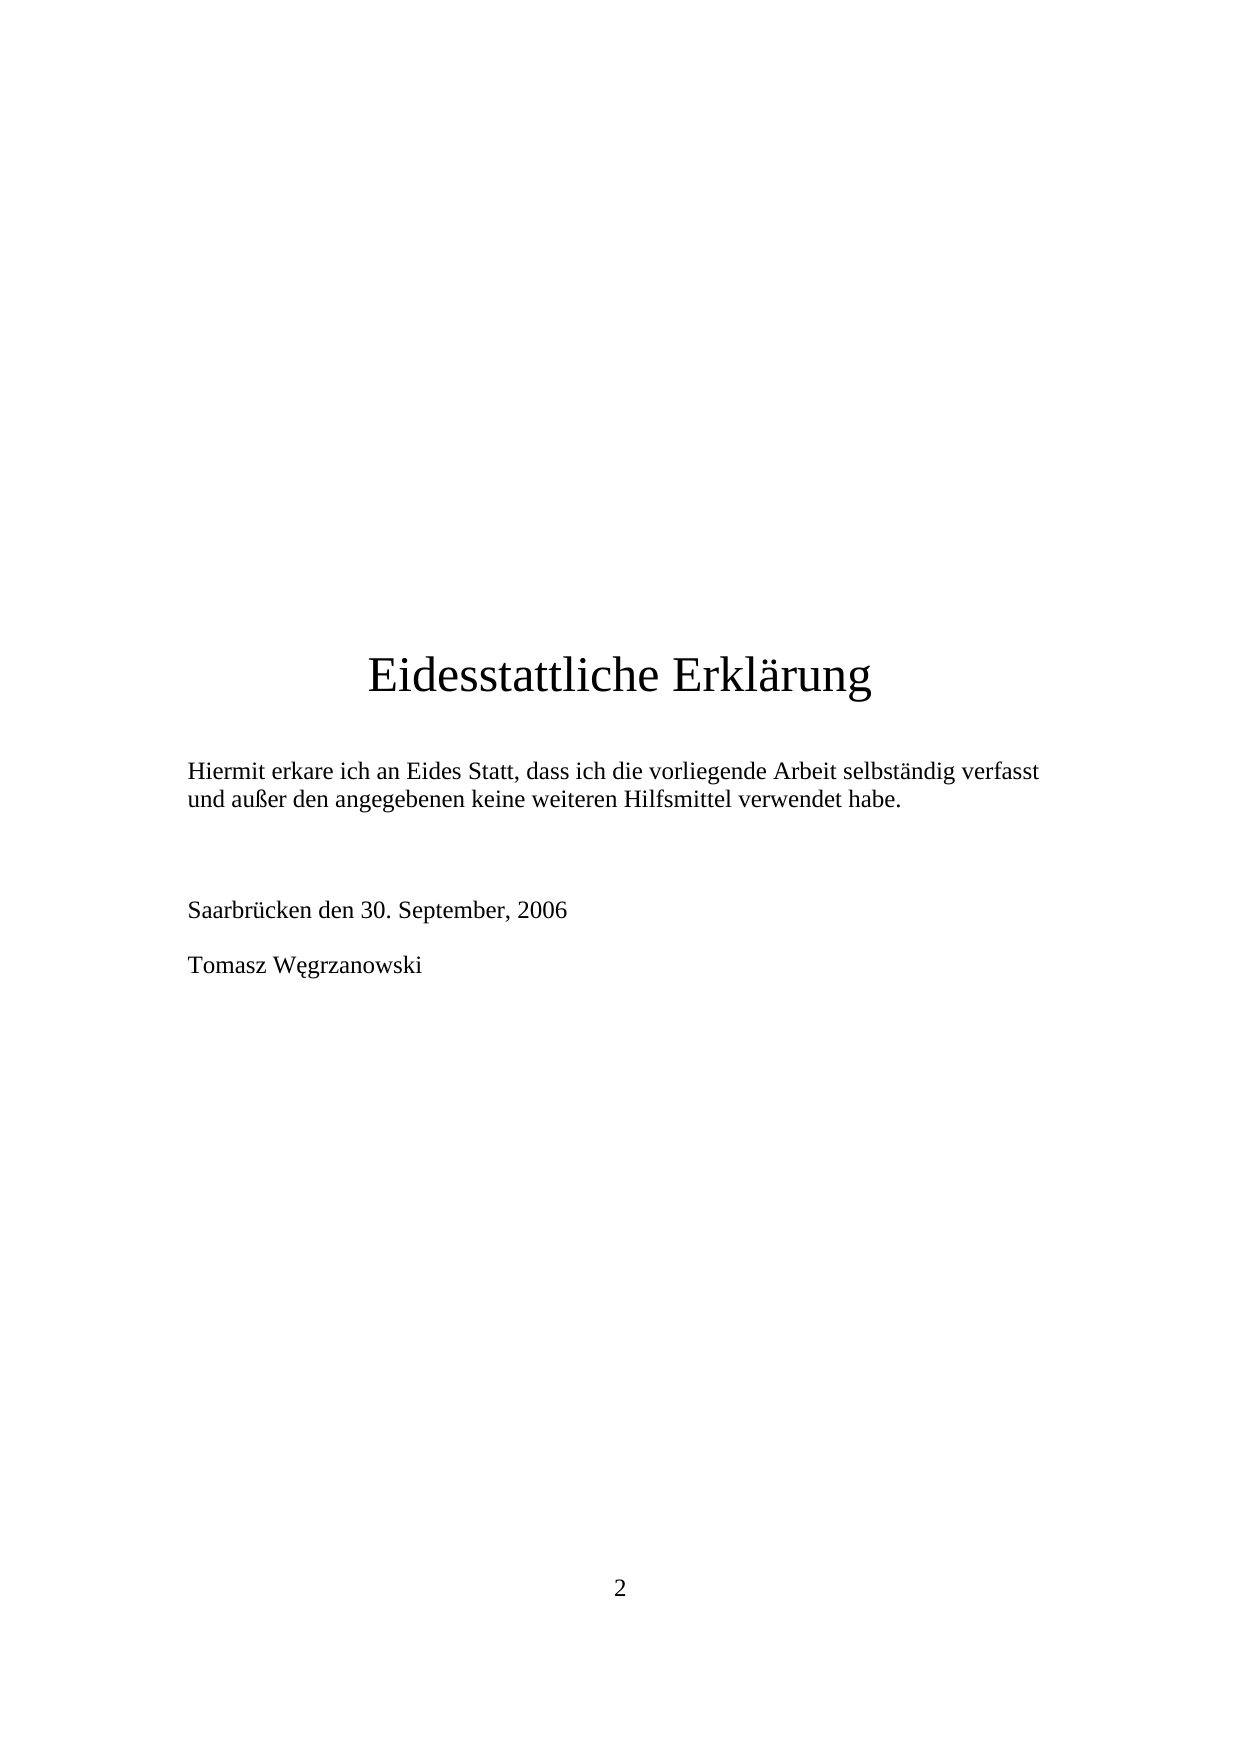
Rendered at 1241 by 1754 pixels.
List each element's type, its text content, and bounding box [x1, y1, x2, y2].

text Saarbrücken den 30. September, 2006 [187, 896, 1053, 923]
text Tomasz Węgrzanowski [187, 951, 1053, 979]
text Eidesstattliche Erklärung [187, 647, 1053, 702]
text Hiermit erkare ich an Eides Statt, dass ich die vorliegende Arbeit selbständig verfasst und außer den angegebenen keine weiteren Hilfsmittel verwendet habe. [187, 757, 1053, 813]
